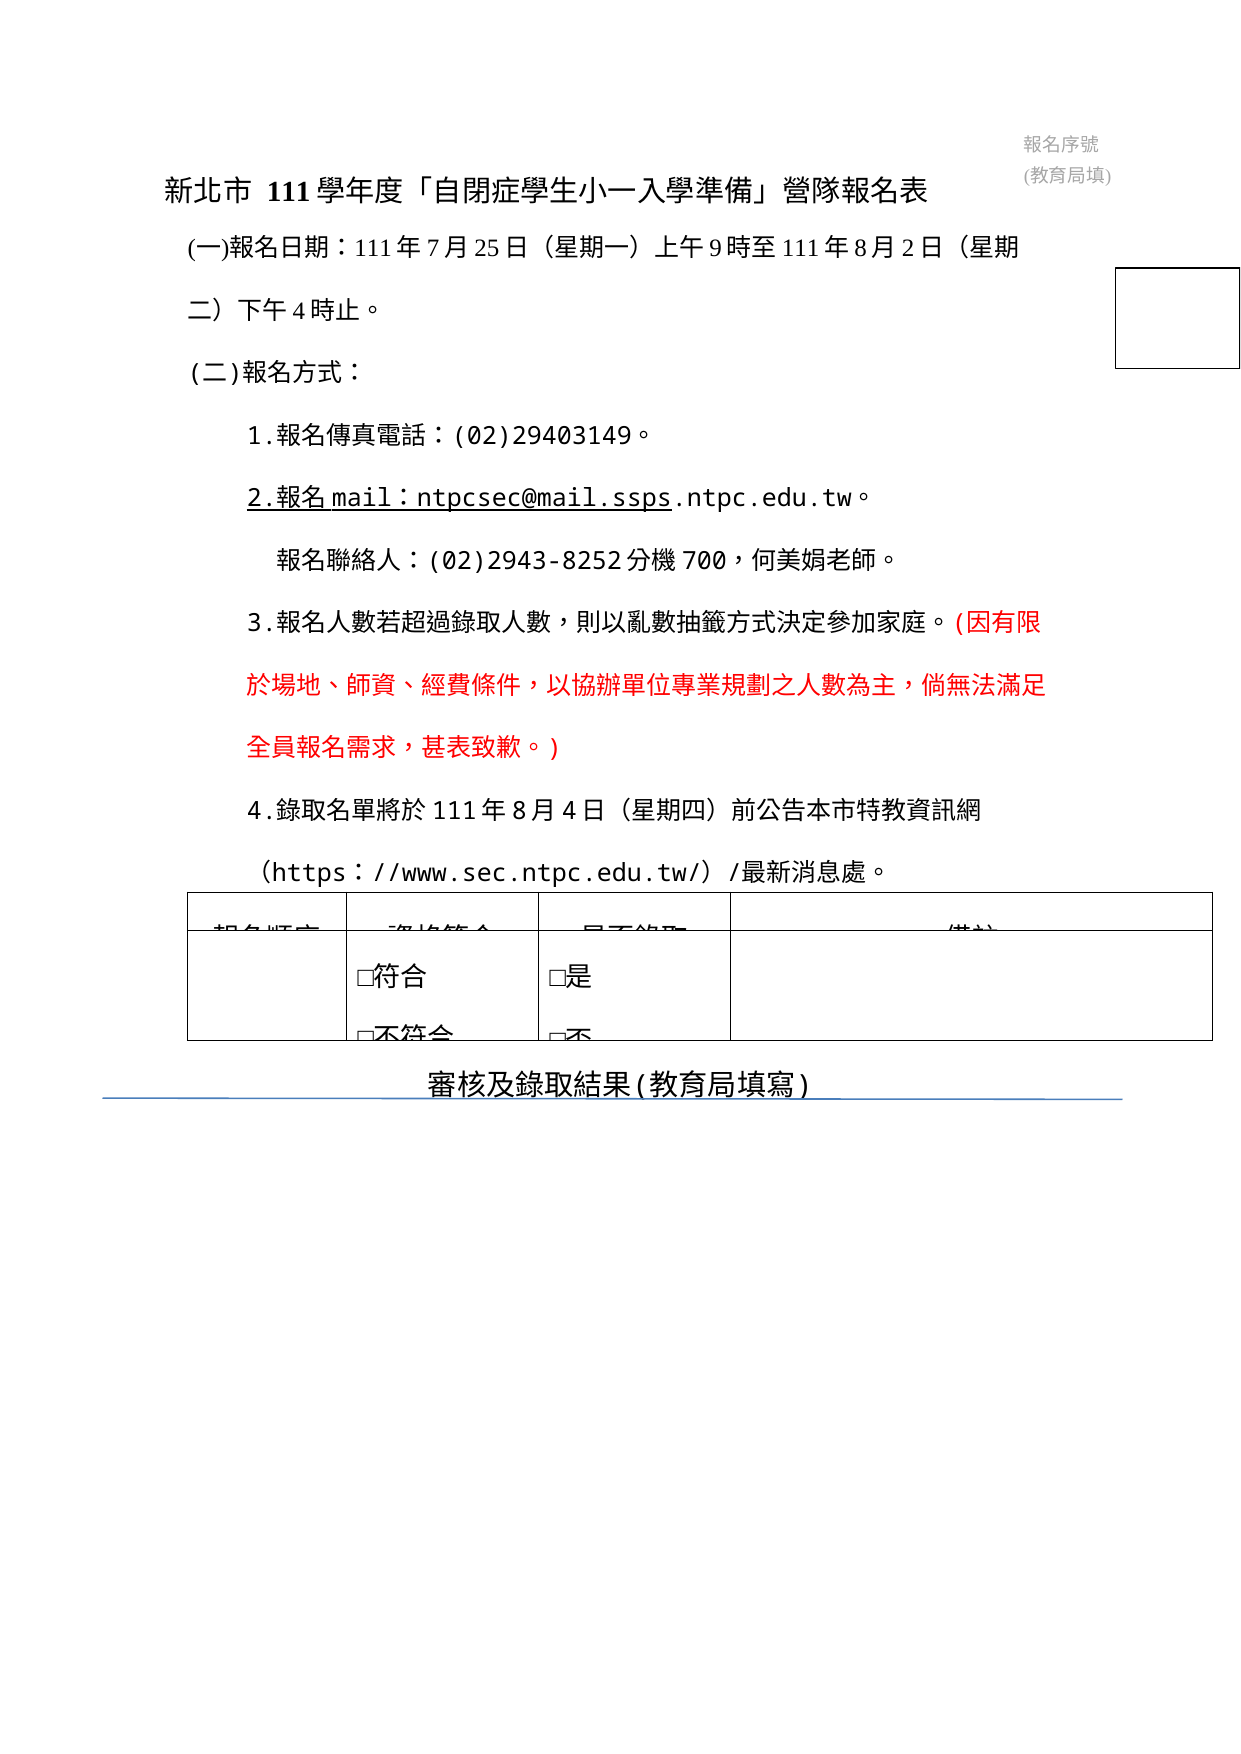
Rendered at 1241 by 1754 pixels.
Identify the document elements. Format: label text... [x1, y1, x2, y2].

table_header 資格符合 [347, 893, 538, 930]
text 3.報名人數若超過錄取人數，則以亂數抽籤方式決定參加家庭。(因有限於場地、師資、經費條件，以協辦單位專業規劃之人數為主，倘無法滿足全員報名需求，甚表致歉。) [247, 579, 1053, 767]
text 審核及錄取結果(教育局填寫) [187, 1041, 1053, 1098]
table_cell [188, 931, 346, 1040]
table_header 是否錄取 [539, 893, 730, 930]
text 報名聯絡人：(02)2943-8252分機700，何美娟老師。 [247, 517, 1053, 579]
text (一)報名日期：111年7月25日（星期一）上午9時至111年8月2日（星期二）下午4時止。 [187, 204, 1053, 329]
text 1.報名傳真電話：(02)29403149。 [247, 392, 1053, 454]
text [187, 1100, 1053, 1104]
table_header 備註 [731, 893, 1212, 930]
table_header 報名順序 [188, 893, 346, 930]
text 2.報名mail：ntpcsec@mail.ssps.ntpc.edu.tw。 [247, 454, 1053, 517]
text (二)報名方式： [187, 329, 1053, 392]
table_cell □是 □否 [539, 931, 730, 1040]
text 4.錄取名單將於111年8月4日（星期四）前公告本市特教資訊網（https：//www.sec.ntpc.edu.tw/）/最新消息處。 [247, 767, 1053, 892]
table_cell [731, 931, 1212, 1040]
table_cell □符合 □不符合 [347, 931, 538, 1040]
